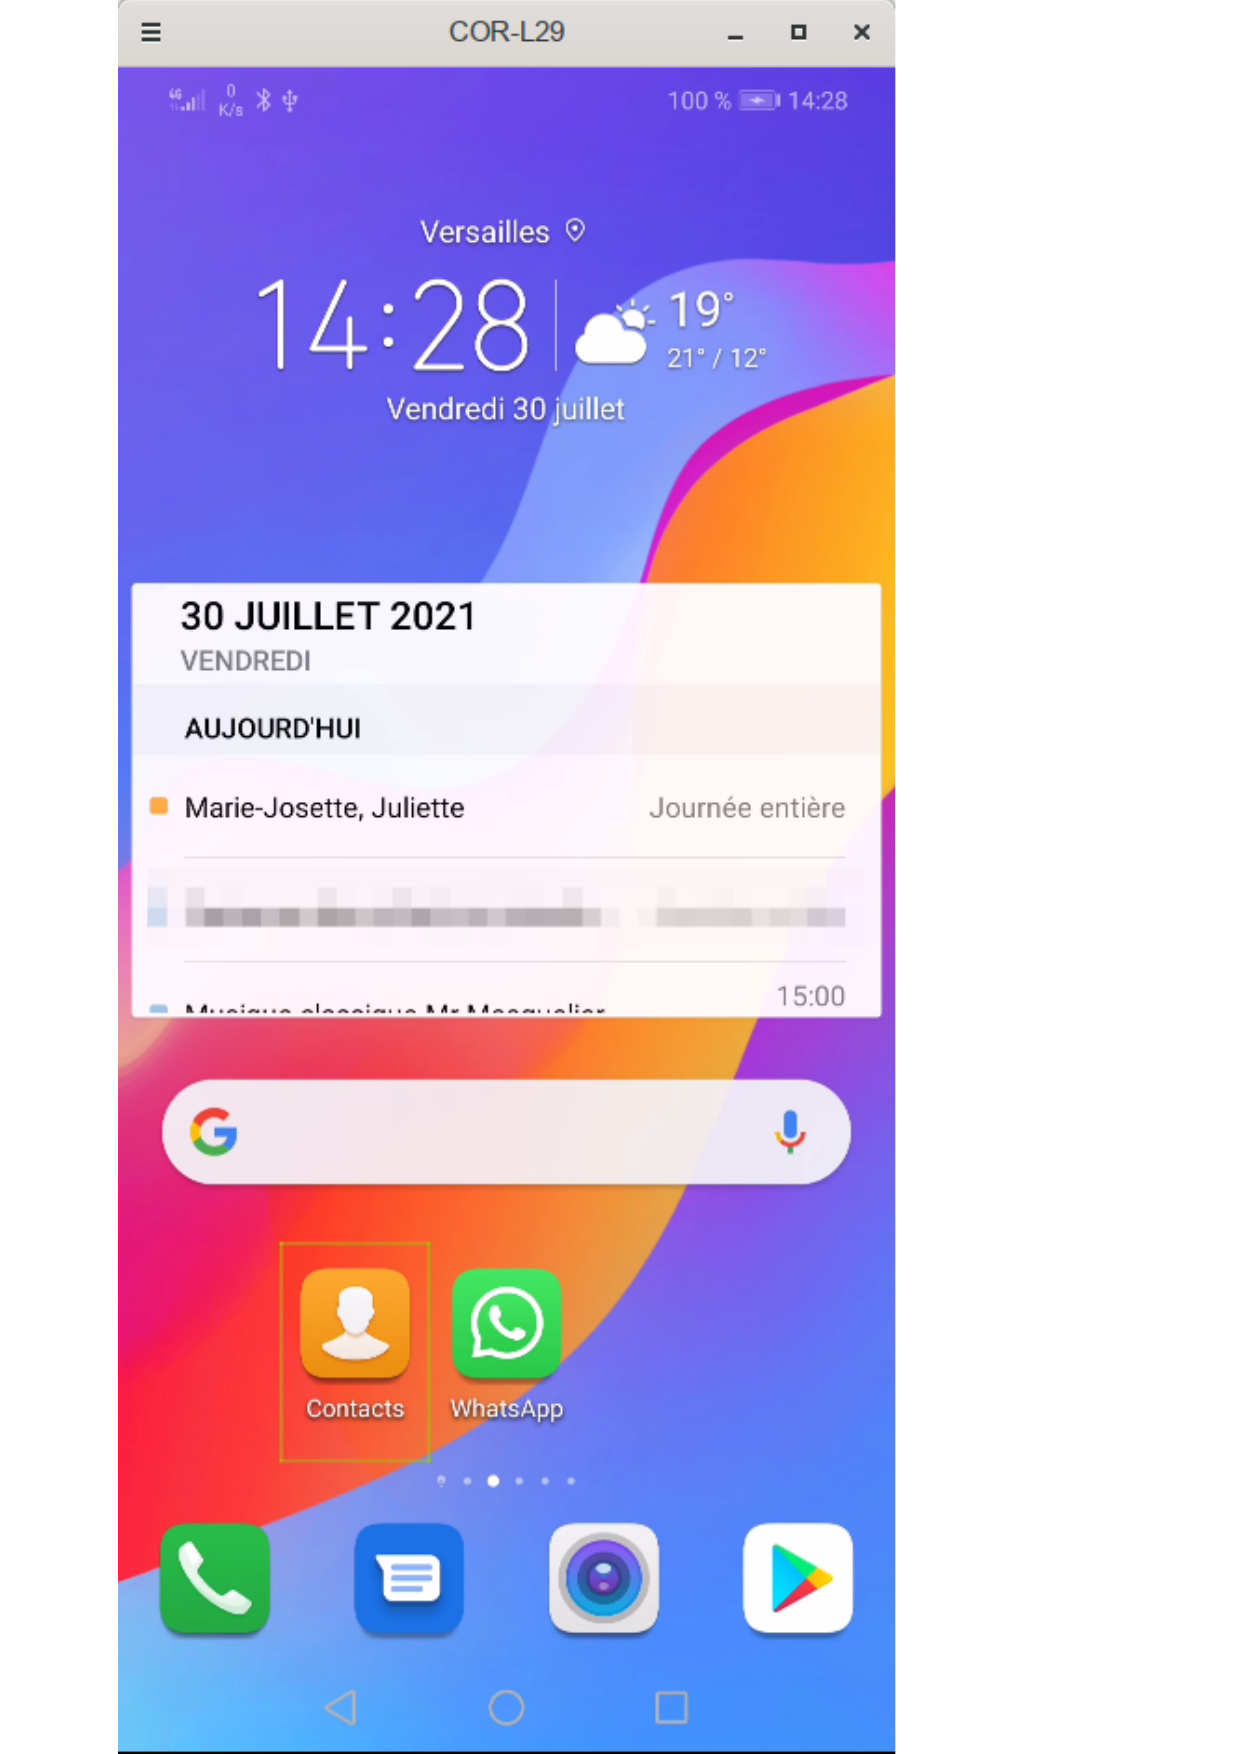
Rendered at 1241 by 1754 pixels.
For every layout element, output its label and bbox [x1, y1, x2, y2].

picture [118, 0, 896, 1754]
